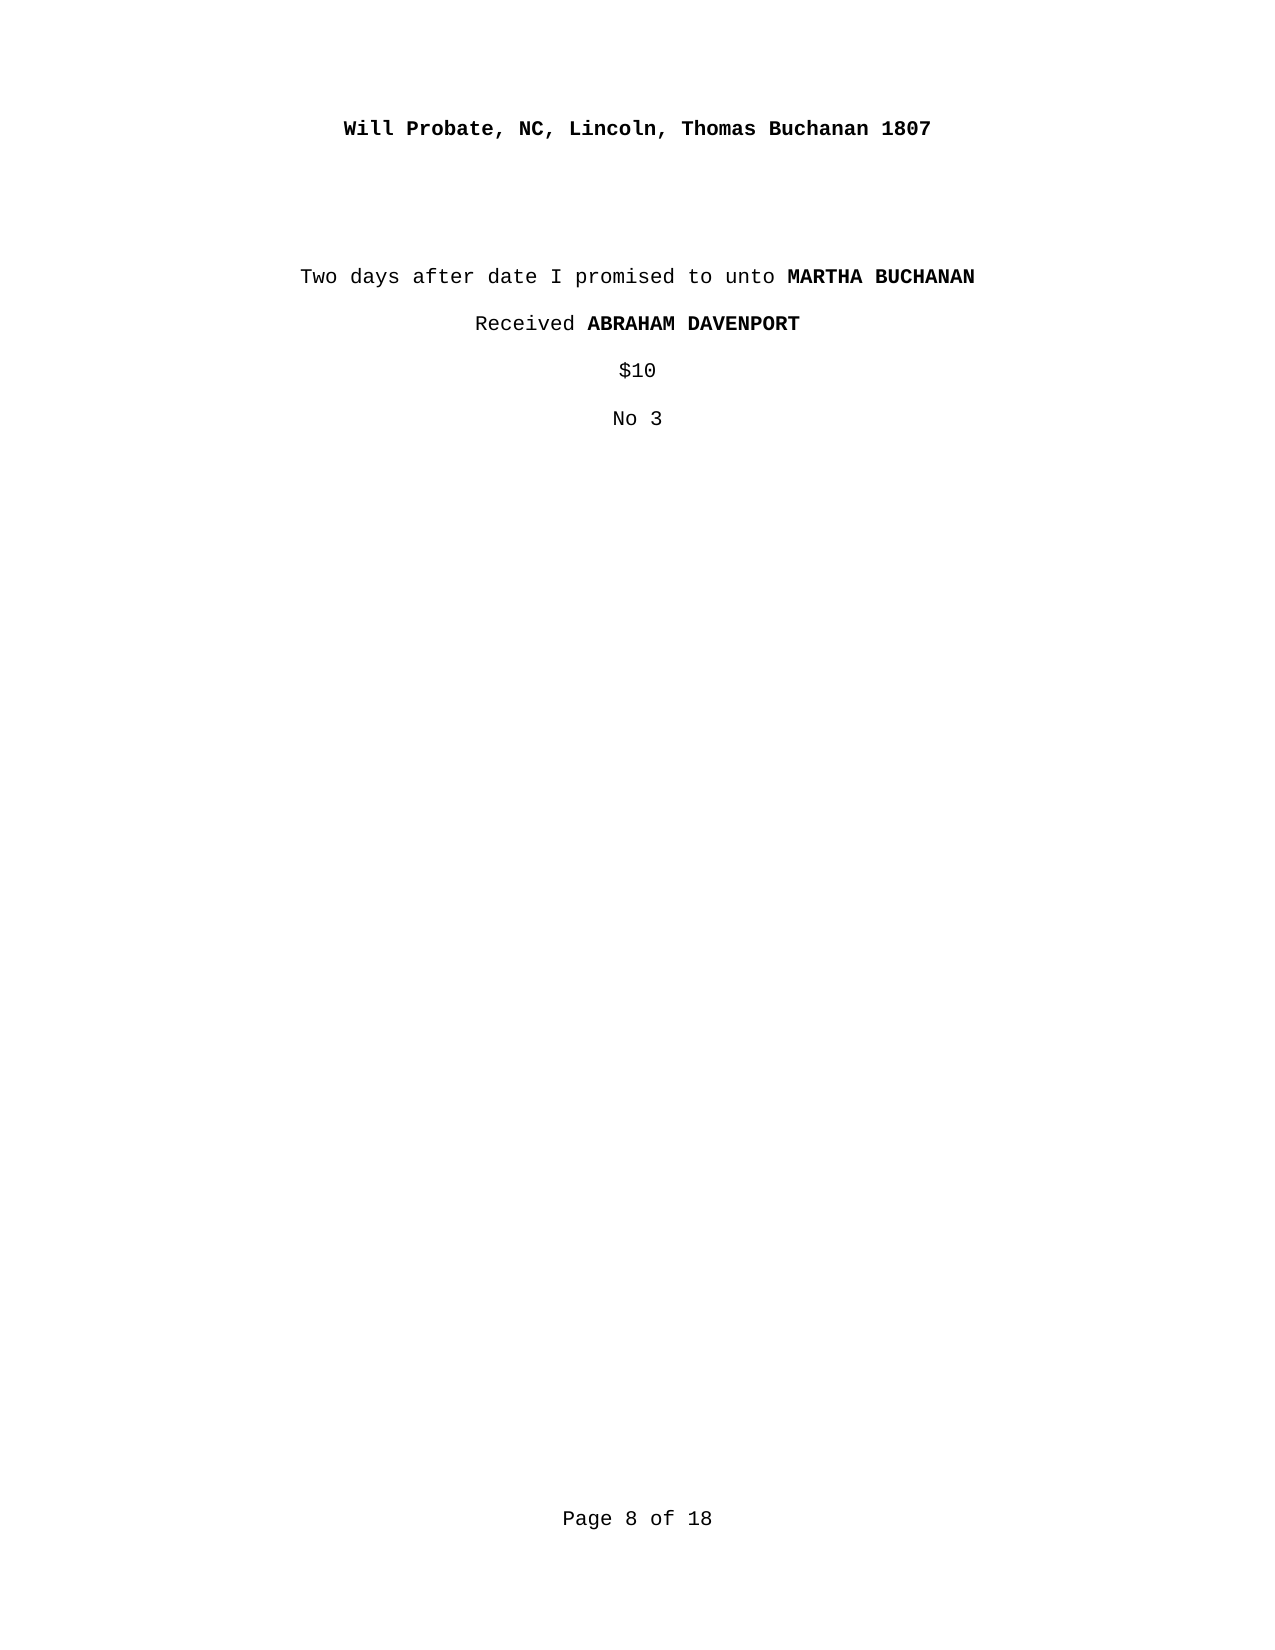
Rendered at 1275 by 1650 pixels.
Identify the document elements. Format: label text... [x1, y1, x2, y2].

text Received Abraham Davenport [118, 313, 1157, 337]
text No 3 [118, 408, 1157, 431]
text $10 [118, 360, 1157, 384]
text Two days after date I promised to unto Martha Buchanan [118, 266, 1157, 289]
